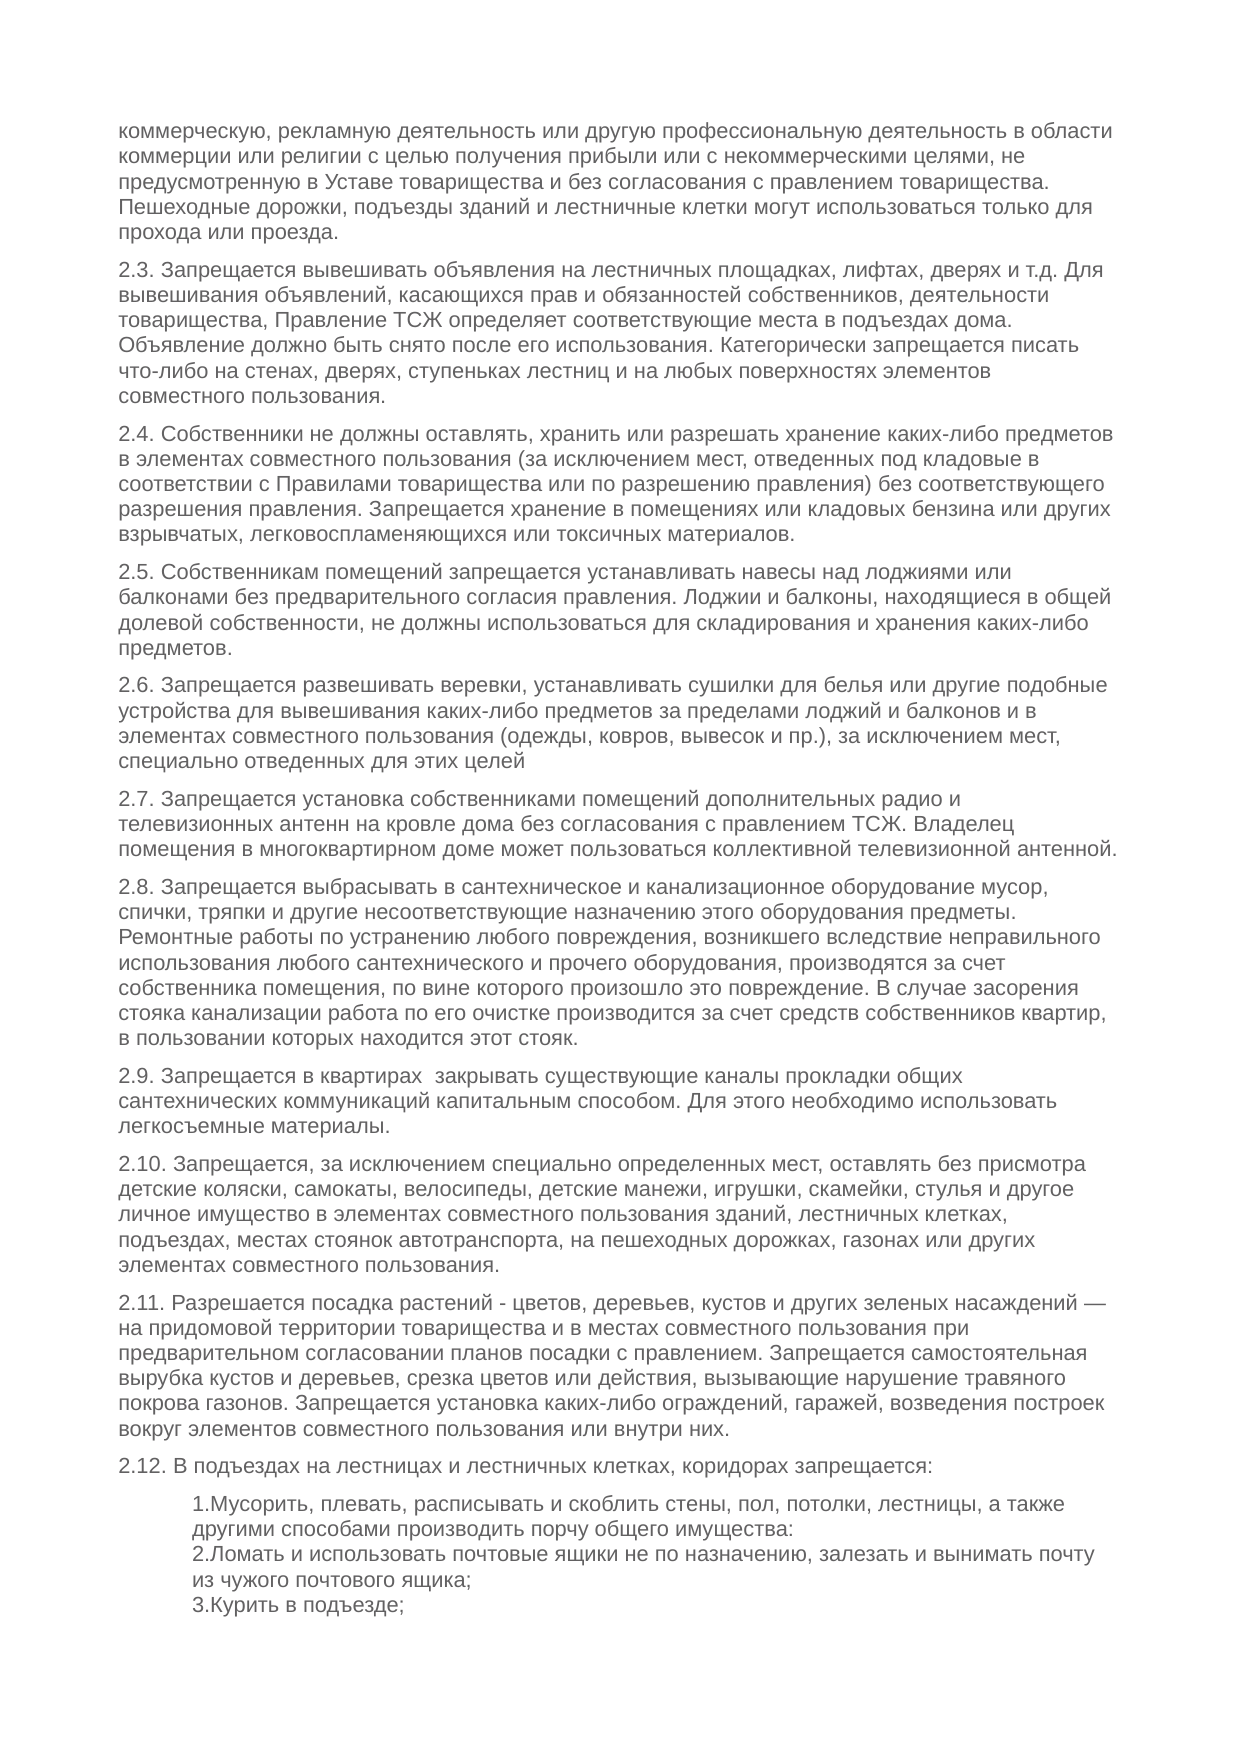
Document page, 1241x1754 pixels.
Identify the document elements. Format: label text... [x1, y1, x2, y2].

text 2.9. Запрещается в квартирах закрывать существующие каналы прокладки общих сантехнических коммуника­ций капитальным способом. Для этого необходимо использовать легкосъемные материалы. [118, 1063, 1122, 1138]
text коммерческую, рекламную деятельность или другую профессиональную деятельность в области коммерции или религии с целью получения прибыли или с некоммерческими целями, не предусмотренную в Уставе товарищества и без согласования с правлением товарищества. Пешеходные дорожки, подъезды зданий и лестничные клетки могут использоваться только для прохода или проезда. [118, 118, 1122, 244]
text 2.4. Собственники не должны оставлять, хранить или разрешать хранение каких-либо предметов в элементах совместного пользования (за исключением мест, отведенных под кладовые в соответствии с Правилами товарищества или по разрешению правления) без соответствующего разрешения правления. Запрещается хранение в помещениях или кладовых бензина или других взрывчатых, легковоспламеняющихся или токсичных материалов. [118, 420, 1122, 546]
text 2.7. Запрещается установка собственниками помещений дополнительных радио и телевизионных антенн на кровле дома без согласования с правлением ТСЖ. Владелец помещения в многоквартирном доме может пользоваться коллективной телевизионной антенной. [118, 786, 1122, 861]
text 2.5. Собственникам помещений запрещается устанавливать навесы над лоджиями или балконами без предварительного согласия правления. Лоджии и балконы, находящиеся в общей долевой собственности, не должны использоваться для складирования и хранения каких-либо предметов. [118, 559, 1122, 660]
text 2.12. В подъездах на лестницах и лестничных клетках, коридорах запрещается: [118, 1453, 1122, 1478]
text 2.8. Запрещается выбрасывать в сантехническое и канализационное оборудование мусор, спички, тряпки и другие несоответствующие назначению этого оборудования предметы. Ремонтные работы по устранению любого повреждения, возникшего вследствие неправильного использования любого сантехнического и прочего оборудования, производятся за счет собственника помещения, по вине которого произош­ло это повреждение. В случае засорения стояка канализации работа по его очистке производится за счет средств собственников квартир, в пользовании которых находится этот стояк. [118, 874, 1122, 1050]
list Курить в подъезде; [118, 1592, 1122, 1617]
text 2.3. Запрещается вывешивать объявления на лестничных площадках, лифтах, дверях и т.д. Для вывешивания объявлений, касающихся прав и обязанностей собственников, деятельности товарищества, Правление ТСЖ определяет соответствующие места в подъездах дома. Объявление должно быть снято после его использования. Категорически запрещается писать что-либо на стенах, дверях, ступеньках лестниц и на любых поверхностях элементов совместного пользования. [118, 257, 1122, 408]
text 2.10. Запрещается, за исключением специально определенных мест, оставлять без присмотра детские коляски, самокаты, велосипеды, детские манежи, игрушки, скамейки, стулья и другое личное имущество в элементах совместного пользования зданий, лестничных клетках, подъездах, местах стоянок автотранспорта, на пешеходных дорожках, газонах или других элементах совместного пользования. [118, 1151, 1122, 1277]
list Мусорить, плевать, расписывать и скоблить стены, пол, потолки, лестницы, а также другими способами производить порчу общего имущества: [118, 1491, 1122, 1541]
list Ломать и использовать почтовые ящики не по назначению, залезать и вынимать почту из чужого почтового ящика; [118, 1541, 1122, 1592]
text 2.11. Разрешается посадка растений - цветов, деревьев, кустов и других зеленых насаждений — на придомовой территории товарищества и в местах совместного пользования при предварительном согласовании планов посадки с правлением. Запрещается самостоятельная вырубка кустов и деревьев, срезка цветов или действия, вызывающие нарушение травяного покрова газонов. Запрещается установка каких-либо ограждений, гаражей, возведения построек вокруг элементов совместного пользования или внутри них. [118, 1289, 1122, 1441]
text 2.6. Запрещается развешивать веревки, устанавливать сушилки для белья или другие подобные устройства для вывешивания каких-либо предметов за пределами лоджий и балконов и в элементах совместного пользования (одежды, ковров, вывесок и пр.), за исключением мест, специально отведенных для этих целей [118, 672, 1122, 773]
